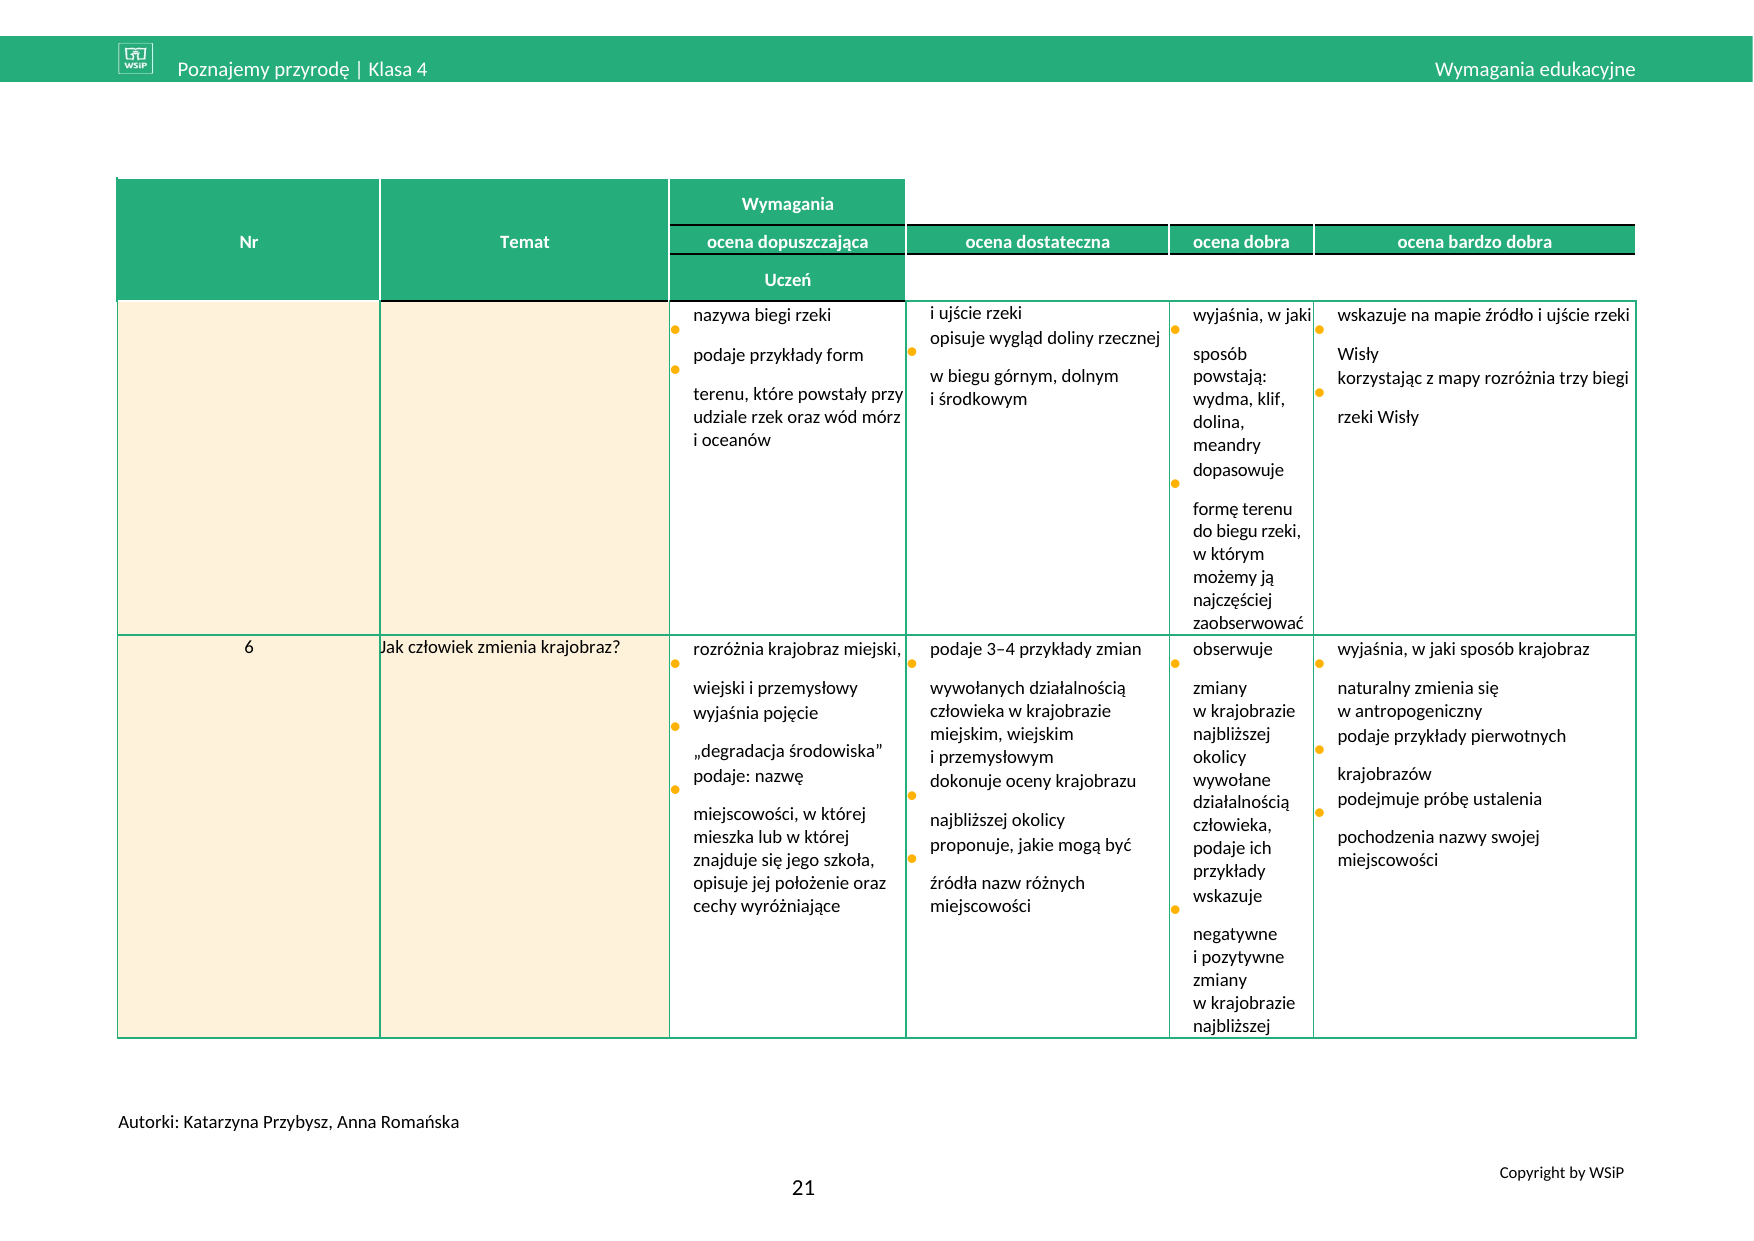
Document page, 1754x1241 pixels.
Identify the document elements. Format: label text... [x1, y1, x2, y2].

table_cell ocena dopuszczająca [670, 226, 905, 253]
table_cell ● rozróżnia krajobraz miejski, wiejski i przemysłowy ● wyjaśnia pojęcie „degradacja środowiska” ● podaje: nazwę miejscowości, w której mieszka lub w której znajduje się jego szkoła, opisuje jej położenie oraz cechy wyróżniające [670, 636, 905, 1037]
table_cell Uczeń [670, 255, 905, 300]
table_cell ● wyjaśnia, w jaki sposób krajobraz naturalny zmienia się w antropogeniczny ● podaje przykłady pierwotnych krajobrazów ● podejmuje próbę ustalenia pochodzenia nazwy swojej miejscowości [1314, 636, 1635, 1037]
table_cell 6 [118, 636, 379, 1037]
table_header Nr [118, 179, 379, 300]
table_cell ● obserwuje zmiany w krajobrazie najbliższej okolicy wywołane działalnością człowieka, podaje ich przykłady ● wskazuje negatywne i pozytywne zmiany w krajobrazie najbliższej okolicy wywołane działalnością człowieka ● podaje przykłady nazw miejscowości pochodzących od nazwiska ich założyciela, cech krajobrazu lub zawodu wykonywanego przez mieszkańców [1170, 636, 1313, 1037]
table_cell [118, 302, 379, 634]
table_header Temat [381, 179, 668, 300]
table_cell ocena dobra [1170, 226, 1313, 253]
table_cell ● rozróżnia rodzaje wód płynących ● wyjaśnia, w jaki sposób powstają: wydma, klif, dolina, meandry ● dopasowuje formę terenu do biegu rzeki, w którym możemy ją najczęściej zaobserwować [1170, 302, 1313, 634]
table_cell ● podaje 3–4 przykłady zmian wywołanych działalnością człowieka w krajobrazie miejskim, wiejskim i przemysłowym ● dokonuje oceny krajobrazu najbliższej okolicy ● proponuje, jakie mogą być źródła nazw różnych miejscowości [907, 636, 1169, 1037]
table_header Wymagania [670, 179, 905, 224]
table_cell ocena dostateczna [907, 226, 1168, 253]
table_cell ● wyjaśnia, dlaczego tylko niewielka część zasobów wodnych jest zdatna do picia ● wskazuje na mapie źródło i ujście rzeki Wisły ● korzystając z mapy rozróżnia trzy biegi rzeki Wisły [1314, 302, 1635, 634]
picture [0, 36, 1753, 82]
table_cell [381, 302, 669, 634]
table_cell ocena bardzo dobra [1315, 226, 1635, 253]
table_cell ● określa proporcje między rodzajami wód na Ziemi ● wyjaśnia, co to jest źródło i ujście rzeki ● opisuje wygląd doliny rzecznej w biegu górnym, dolnym i środkowym [907, 302, 1169, 634]
table_cell ● wskazuje, której wody jest na Ziemi więcej – słonej czy słodkiej ● nazywa biegi rzeki ● podaje przykłady form terenu, które powstały przy udziale rzek oraz wód mórz i oceanów [670, 302, 905, 634]
table_cell Jak człowiek zmienia krajobraz? [381, 636, 669, 1037]
